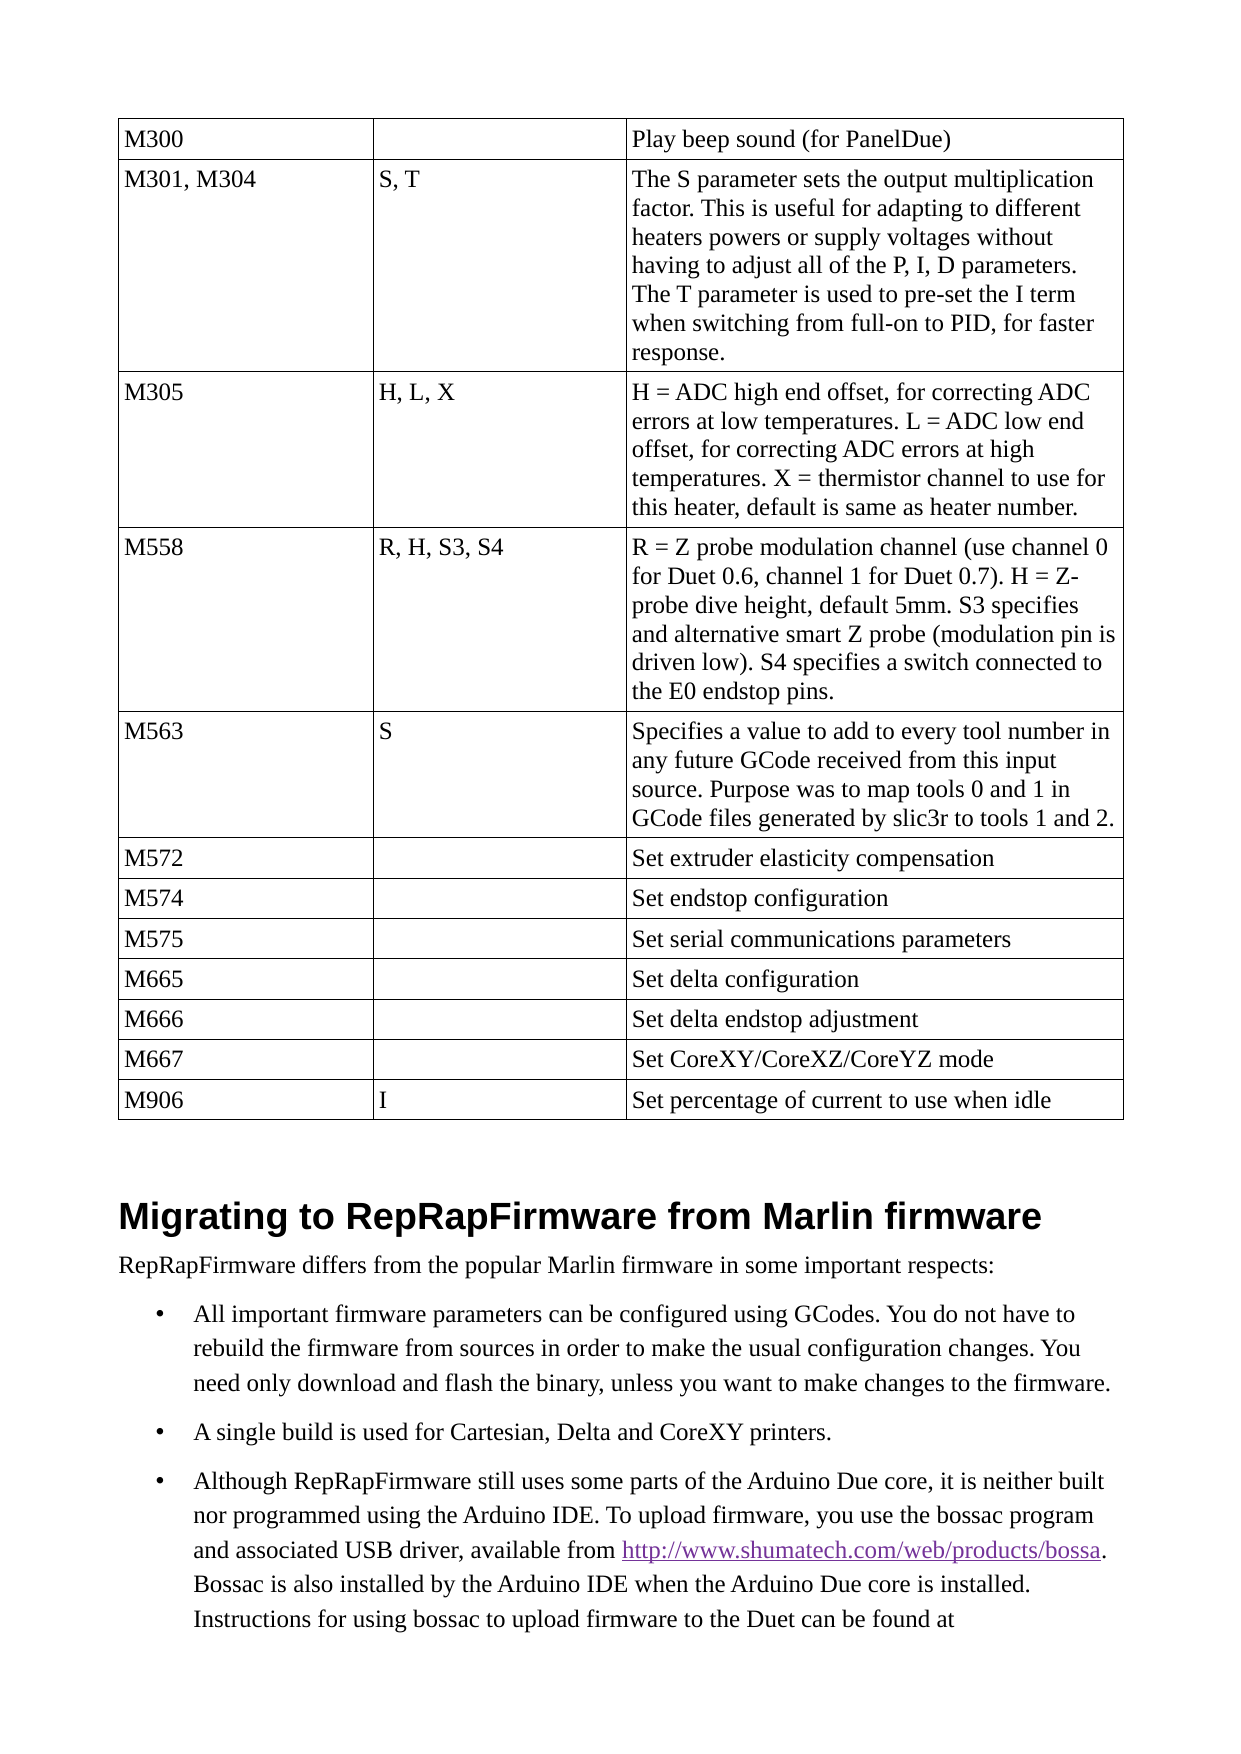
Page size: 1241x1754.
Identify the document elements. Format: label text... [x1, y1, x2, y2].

table_cell M667 [119, 1040, 373, 1079]
table_cell M305 [119, 372, 373, 527]
table_cell [374, 1000, 626, 1039]
table_cell Set serial communications parameters [627, 919, 1123, 958]
table_cell M665 [119, 959, 373, 998]
table_cell Set percentage of current to use when idle [627, 1080, 1123, 1119]
table_cell [374, 838, 626, 877]
table_cell M906 [119, 1080, 373, 1119]
list All important firmware parameters can be configured using GCodes. You do not have to rebuild the firmware from sources in order to make the usual configuration changes. You need only download and flash the binary, unless you want to make changes to the firmware. [156, 1299, 1122, 1396]
table_cell M563 [119, 712, 373, 837]
table_cell M575 [119, 919, 373, 958]
table_cell [374, 119, 626, 158]
table_cell M572 [119, 838, 373, 877]
table_cell M300 [119, 119, 373, 158]
table_cell The S parameter sets the output multiplication factor. This is useful for adapting to different heaters powers or supply voltages without having to adjust all of the P, I, D parameters. The T parameter is used to pre-set the I term when switching from full-on to PID, for faster response. [627, 160, 1123, 371]
table_cell Set CoreXY/CoreXZ/CoreYZ mode [627, 1040, 1123, 1079]
table_cell S [374, 712, 626, 837]
table_cell Play beep sound (for PanelDue) [627, 119, 1123, 158]
table_cell S, T [374, 160, 626, 371]
text RepRapFirmware differs from the popular Marlin firmware in some important respects: [118, 1250, 1122, 1278]
table_cell [374, 1040, 626, 1079]
table_cell H = ADC high end offset, for correcting ADC errors at low temperatures. L = ADC low end offset, for correcting ADC errors at high temperatures. X = thermistor channel to use for this heater, default is same as heater number. [627, 372, 1123, 527]
table_cell I [374, 1080, 626, 1119]
table_cell H, L, X [374, 372, 626, 527]
table_cell Set delta configuration [627, 959, 1123, 998]
table_cell Set extruder elasticity compensation [627, 838, 1123, 877]
table_cell [374, 959, 626, 998]
table_cell M301, M304 [119, 160, 373, 371]
table_cell M574 [119, 879, 373, 918]
table_cell [374, 879, 626, 918]
table_cell Set delta endstop adjustment [627, 1000, 1123, 1039]
subtitle Migrating to RepRapFirmware from Marlin firmware [118, 1193, 1122, 1237]
table_cell Set endstop configuration [627, 879, 1123, 918]
table_cell R, H, S3, S4 [374, 528, 626, 711]
list Although RepRapFirmware still uses some parts of the Arduino Due core, it is neither built nor programmed using the Arduino IDE. To upload firmware, you use the bossac program and associated USB driver, available from http://www.shumatech.com/web/products/bossa. Bossac is also installed by the Arduino IDE when the Arduino Due core is installed. Instructions for using bossac to upload firmware to the Duet can be found at [156, 1466, 1122, 1632]
table_cell M666 [119, 1000, 373, 1039]
table_cell Specifies a value to add to every tool number in any future GCode received from this input source. Purpose was to map tools 0 and 1 in GCode files generated by slic3r to tools 1 and 2. [627, 712, 1123, 837]
table_cell [374, 919, 626, 958]
table_cell M558 [119, 528, 373, 711]
list A single build is used for Cartesian, Delta and CoreXY printers. [156, 1417, 1122, 1446]
table_cell R = Z probe modulation channel (use channel 0 for Duet 0.6, channel 1 for Duet 0.7). H = Z-probe dive height, default 5mm. S3 specifies and alternative smart Z probe (modulation pin is driven low). S4 specifies a switch connected to the E0 endstop pins. [627, 528, 1123, 711]
